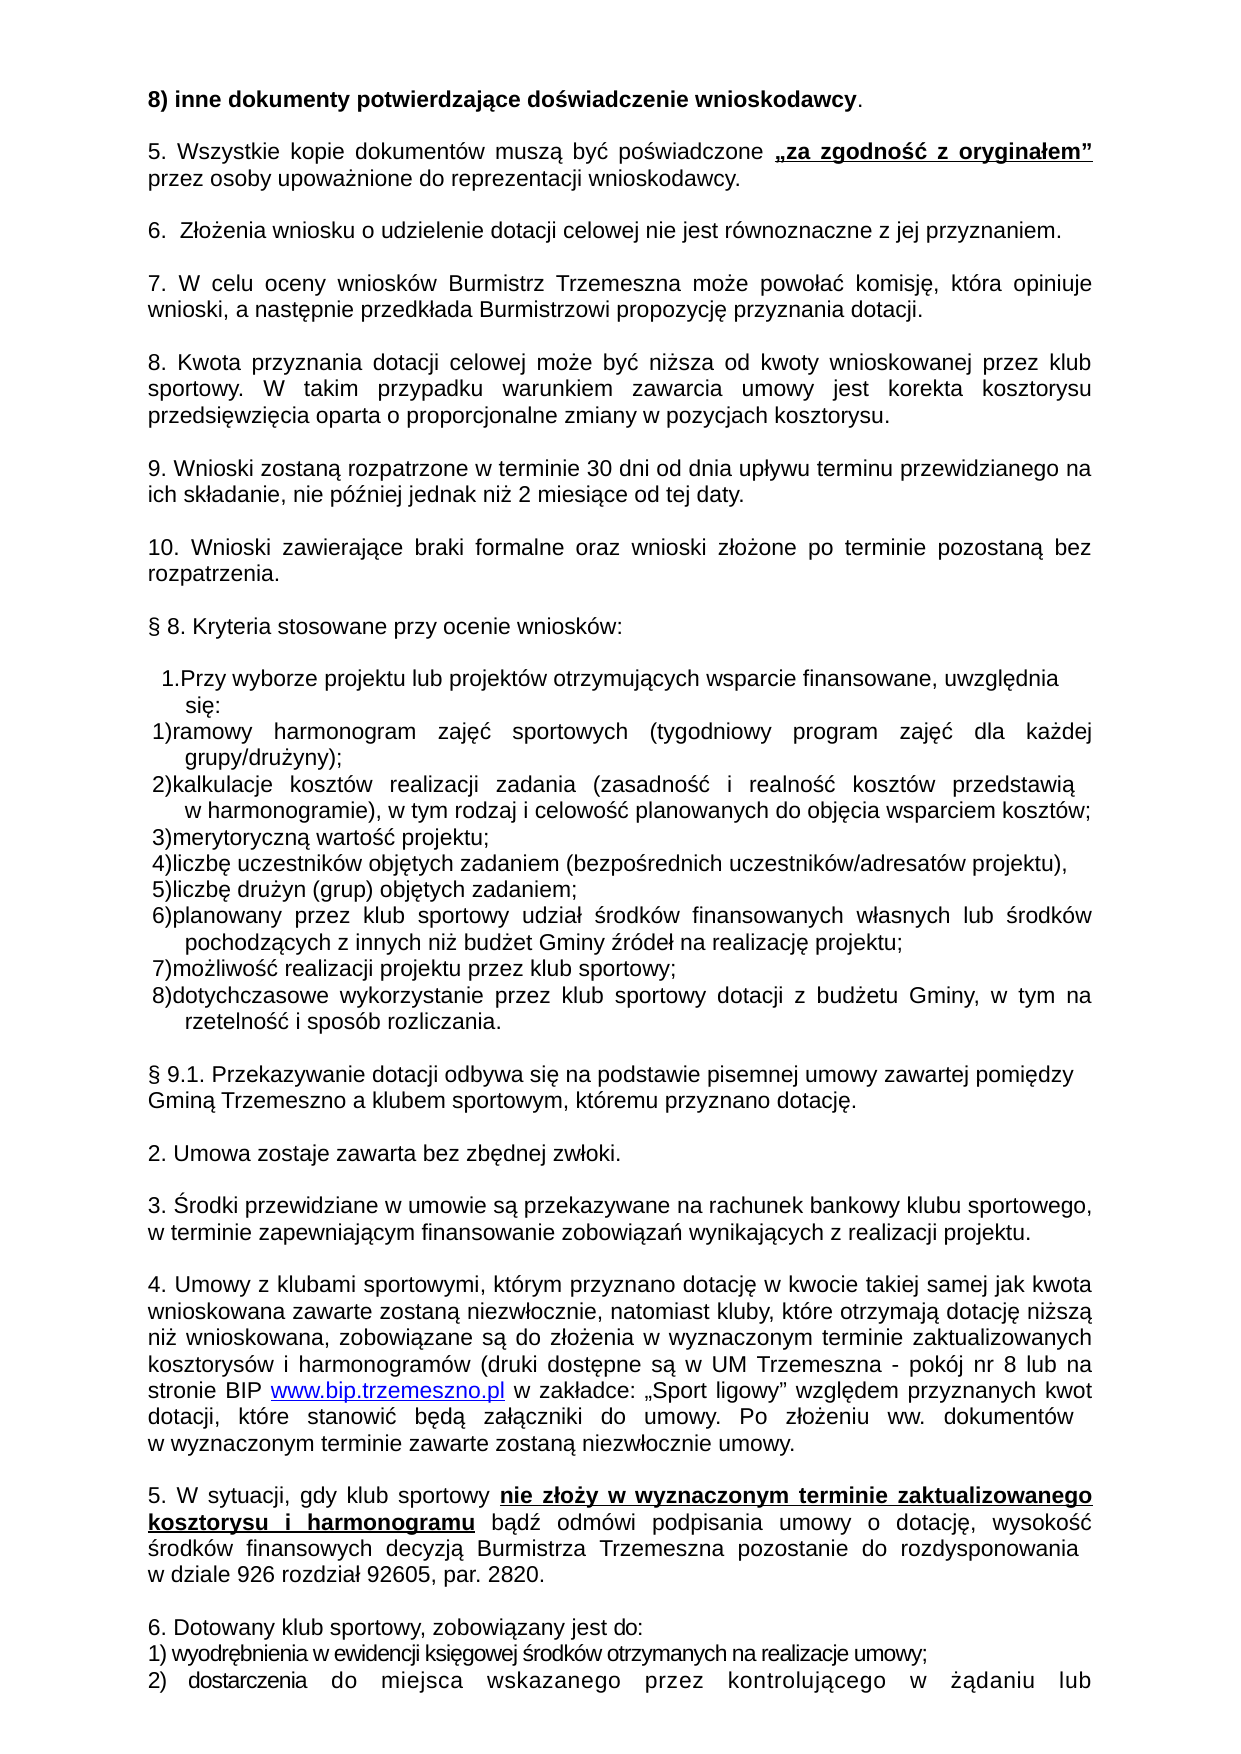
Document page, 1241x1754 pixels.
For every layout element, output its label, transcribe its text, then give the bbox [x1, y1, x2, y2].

text 10. Wnioski zawierające braki formalne oraz wnioski złożone po terminie pozostaną bez rozpatrzenia. [148, 533, 1093, 586]
text 2. Umowa zostaje zawarta bez zbędnej zwłoki. [148, 1140, 1093, 1166]
text 9. Wnioski zostaną rozpatrzone w terminie 30 dni od dnia upływu terminu przewidzianego na ich składanie, nie później jednak niż 2 miesiące od tej daty. [148, 454, 1093, 507]
text 8) inne dokumenty potwierdzające doświadczenie wnioskodawcy. [148, 59, 1093, 112]
text 6. Złożenia wniosku o udzielenie dotacji celowej nie jest równoznaczne z jej przyznaniem. [148, 217, 1093, 244]
text 4. Umowy z klubami sportowymi, którym przyznano dotację w kwocie takiej samej jak kwota wnioskowana zawarte zostaną niezwłocznie, natomiast kluby, które otrzymają dotację niższą niż wnioskowana, zobowiązane są do złożenia w wyznaczonym terminie zaktualizowanych kosztorysów i harmonogramów (druki dostępne są w UM Trzemeszna - pokój nr 8 lub na stronie BIP www.bip.trzemeszno.pl w zakładce: „Sport ligowy” względem przyznanych kwot dotacji, które stanowić będą załączniki do umowy. Po złożeniu ww. dokumentów w wyznaczonym terminie zawarte zostaną niezwłocznie umowy. [148, 1245, 1093, 1456]
text § 9.1. Przekazywanie dotacji odbywa się na podstawie pisemnej umowy zawartej pomiędzy Gminą Trzemeszno a klubem sportowym, któremu przyznano dotację. [148, 1061, 1093, 1113]
text 5. Wszystkie kopie dokumentów muszą być poświadczone „za zgodność z oryginałem” przez osoby upoważnione do reprezentacji wnioskodawcy. [148, 138, 1093, 191]
list kalkulacje kosztów realizacji zadania (zasadność i realność kosztów przedstawią w harmonogramie), w tym rodzaj i celowość planowanych do objęcia wsparciem kosztów; [152, 771, 1093, 823]
list możliwość realizacji projektu przez klub sportowy; [152, 955, 1093, 982]
text 6. Dotowany klub sportowy, zobowiązany jest do: 1) wyodrębnienia w ewidencji księgowej środków otrzymanych na realizacje umowy; 2) dostarczenia do miejsca wskazanego przez kontrolującego w żądaniu lub [148, 1614, 1093, 1693]
list Przy wyborze projektu lub projektów otrzymujących wsparcie finansowane, uwzględnia się: [161, 665, 1093, 718]
text 3. Środki przewidziane w umowie są przekazywane na rachunek bankowy klubu sportowego, w terminie zapewniającym finansowanie zobowiązań wynikających z realizacji projektu. [148, 1192, 1093, 1245]
list liczbę drużyn (grup) objętych zadaniem; [152, 876, 1093, 902]
text § 8. Kryteria stosowane przy ocenie wniosków: [148, 613, 1093, 639]
list dotychczasowe wykorzystanie przez klub sportowy dotacji z budżetu Gminy, w tym na rzetelność i sposób rozliczania. [152, 982, 1093, 1034]
list liczbę uczestników objętych zadaniem (bezpośrednich uczestników/adresatów projektu), [152, 850, 1093, 876]
text 7. W celu oceny wniosków Burmistrz Trzemeszna może powołać komisję, która opiniuje wnioski, a następnie przedkłada Burmistrzowi propozycję przyznania dotacji. [148, 270, 1093, 323]
list merytoryczną wartość projektu; [152, 823, 1093, 850]
text 8. Kwota przyznania dotacji celowej może być niższa od kwoty wnioskowanej przez klub sportowy. W takim przypadku warunkiem zawarcia umowy jest korekta kosztorysu przedsięwzięcia oparta o proporcjonalne zmiany w pozycjach kosztorysu. [148, 349, 1093, 428]
text 5. W sytuacji, gdy klub sportowy nie złoży w wyznaczonym terminie zaktualizowanego kosztorysu i harmonogramu bądź odmówi podpisania umowy o dotację, wysokość środków finansowych decyzją Burmistrza Trzemeszna pozostanie do rozdysponowania w dziale 926 rozdział 92605, par. 2820. [148, 1482, 1093, 1588]
list planowany przez klub sportowy udział środków finansowanych własnych lub środków pochodzących z innych niż budżet Gminy źródeł na realizację projektu; [152, 902, 1093, 955]
list ramowy harmonogram zajęć sportowych (tygodniowy program zajęć dla każdej grupy/drużyny); [152, 718, 1093, 771]
